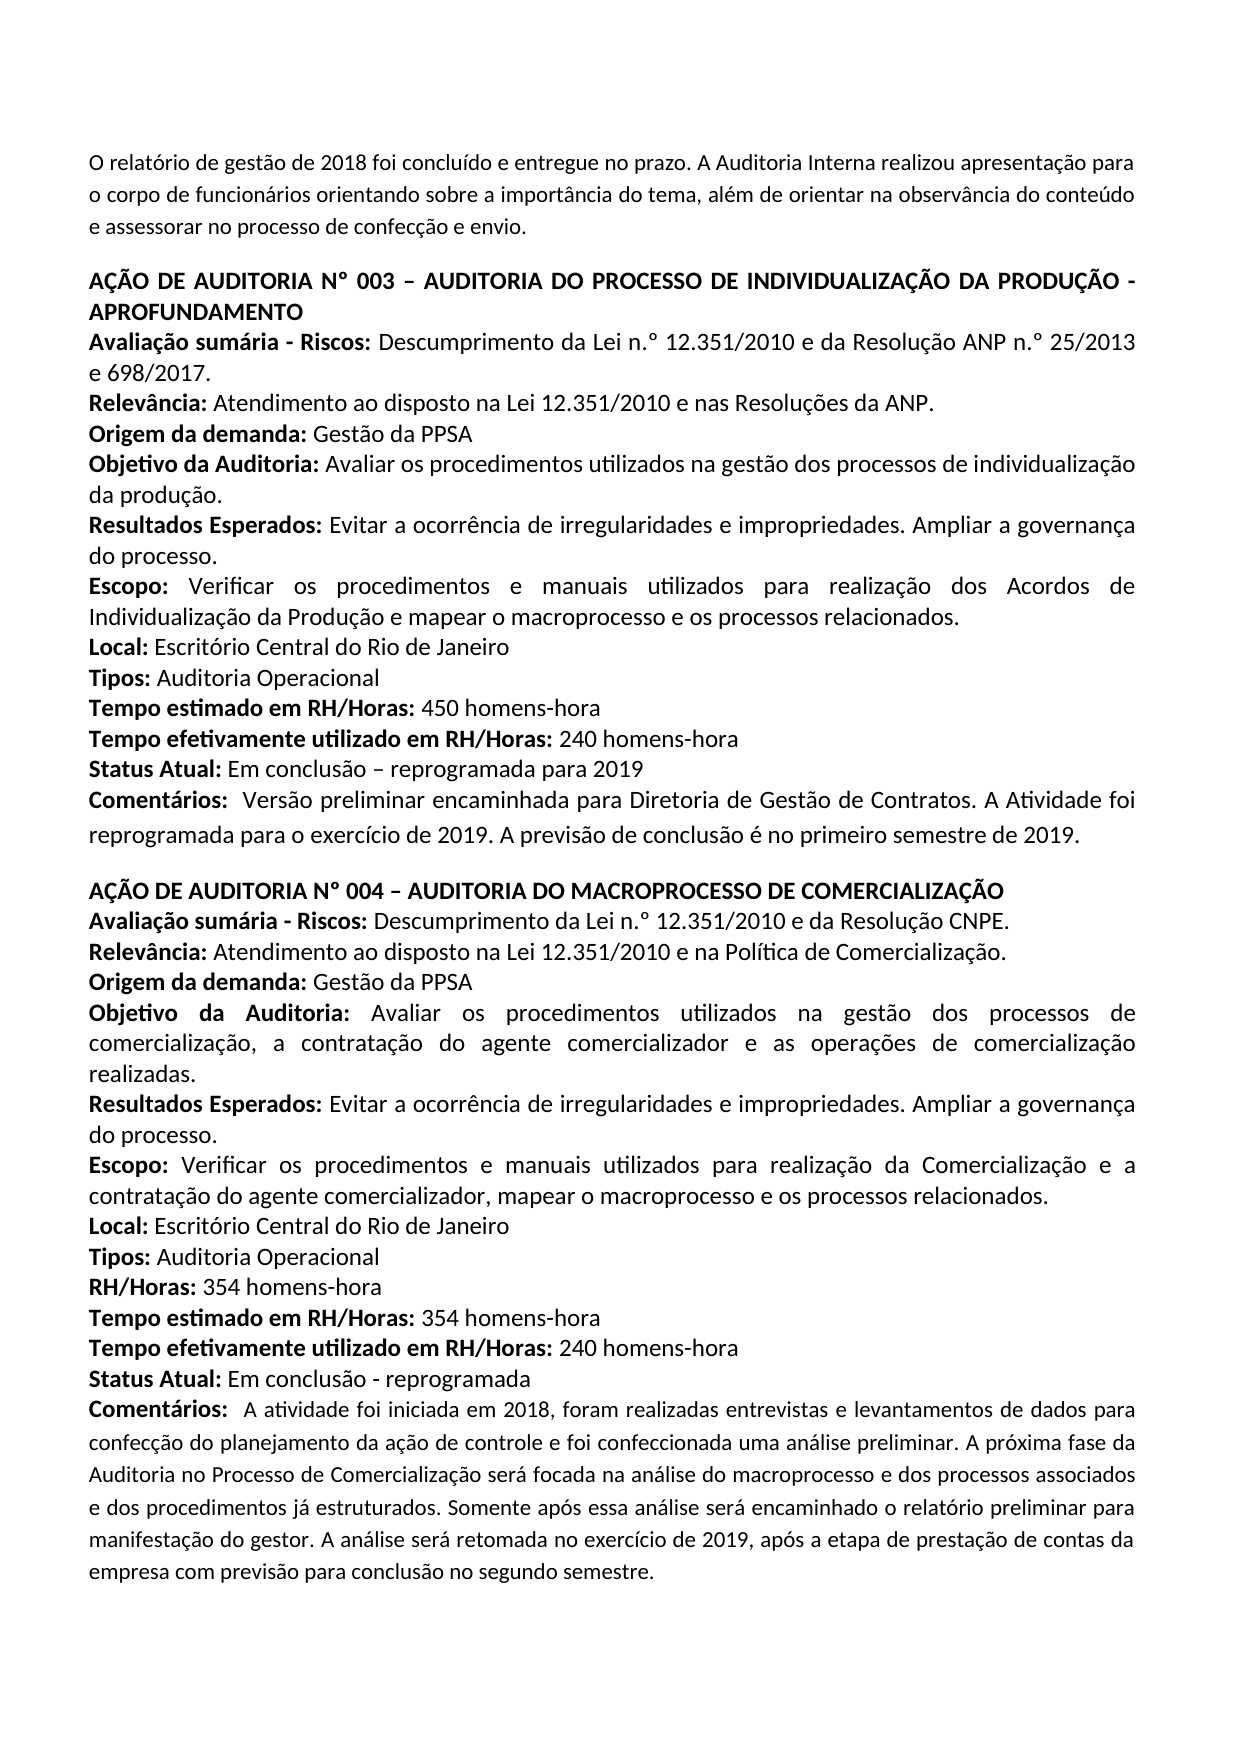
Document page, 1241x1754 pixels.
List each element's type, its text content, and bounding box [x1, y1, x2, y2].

text Local: Escritório Central do Rio de Janeiro [89, 1211, 1137, 1241]
text Local: Escritório Central do Rio de Janeiro [89, 631, 1137, 662]
text Tempo estimado em RH/Horas: 450 homens-hora [89, 692, 1137, 723]
text Comentários: A atividade foi iniciada em 2018, foram realizadas entrevistas e levantamentos de dados para confecção do planejamento da ação de controle e foi confeccionada uma análise preliminar. A próxima fase da Auditoria no Processo de Comercialização será focada na análise do macroprocesso e dos processos associados e dos procedimentos já estruturados. Somente após essa análise será encaminhado o relatório preliminar para manifestação do gestor. A análise será retomada no exercício de 2019, após a etapa de prestação de contas da empresa com previsão para conclusão no segundo semestre. [89, 1394, 1137, 1585]
text Relevância: Atendimento ao disposto na Lei 12.351/2010 e na Política de Comercialização. [89, 936, 1137, 966]
text Tipos: Auditoria Operacional [89, 662, 1137, 692]
text Objetivo da Auditoria: Avaliar os procedimentos utilizados na gestão dos processos de individualização da produção. [89, 448, 1137, 509]
text Escopo: Verificar os procedimentos e manuais utilizados para realização dos Acordos de Individualização da Produção e mapear o macroprocesso e os processos relacionados. [89, 570, 1137, 631]
text Origem da demanda: Gestão da PPSA [89, 418, 1137, 448]
text Avaliação sumária - Riscos: Descumprimento da Lei n.º 12.351/2010 e da Resolução CNPE. [89, 905, 1137, 936]
text Objetivo da Auditoria: Avaliar os procedimentos utilizados na gestão dos processos de comercialização, a contratação do agente comercializador e as operações de comercialização realizadas. [89, 997, 1137, 1088]
text Status Atual: Em conclusão - reprogramada [89, 1363, 1137, 1394]
text RH/Horas: 354 homens-hora [89, 1272, 1137, 1302]
text Tempo efetivamente utilizado em RH/Horas: 240 homens-hora [89, 1333, 1137, 1363]
text Comentários: Versão preliminar encaminhada para Diretoria de Gestão de Contratos. A Atividade foi reprogramada para o exercício de 2019. A previsão de conclusão é no primeiro semestre de 2019. [89, 784, 1137, 849]
text Relevância: Atendimento ao disposto na Lei 12.351/2010 e nas Resoluções da ANP. [89, 387, 1137, 418]
text Tipos: Auditoria Operacional [89, 1241, 1137, 1272]
text Avaliação sumária - Riscos: Descumprimento da Lei n.º 12.351/2010 e da Resolução ANP n.º 25/2013 e 698/2017. [89, 326, 1137, 387]
text AÇÃO DE AUDITORIA Nº 004 – AUDITORIA DO MACROPROCESSO DE COMERCIALIZAÇÃO [89, 875, 1137, 905]
text Tempo efetivamente utilizado em RH/Horas: 240 homens-hora [89, 723, 1137, 753]
text Resultados Esperados: Evitar a ocorrência de irregularidades e impropriedades. Ampliar a governança do processo. [89, 1088, 1137, 1149]
text AÇÃO DE AUDITORIA Nº 003 – AUDITORIA DO PROCESSO DE INDIVIDUALIZAÇÃO DA PRODUÇÃO -APROFUNDAMENTO [89, 265, 1137, 326]
text Status Atual: Em conclusão – reprogramada para 2019 [89, 753, 1137, 784]
text O relatório de gestão de 2018 foi concluído e entregue no prazo. A Auditoria Interna realizou apresentação para o corpo de funcionários orientando sobre a importância do tema, além de orientar na observância do conteúdo e assessorar no processo de confecção e envio. [89, 148, 1137, 240]
text Resultados Esperados: Evitar a ocorrência de irregularidades e impropriedades. Ampliar a governança do processo. [89, 509, 1137, 570]
text Origem da demanda: Gestão da PPSA [89, 966, 1137, 997]
text Escopo: Verificar os procedimentos e manuais utilizados para realização da Comercialização e a contratação do agente comercializador, mapear o macroprocesso e os processos relacionados. [89, 1149, 1137, 1211]
text Tempo estimado em RH/Horas: 354 homens-hora [89, 1302, 1137, 1333]
